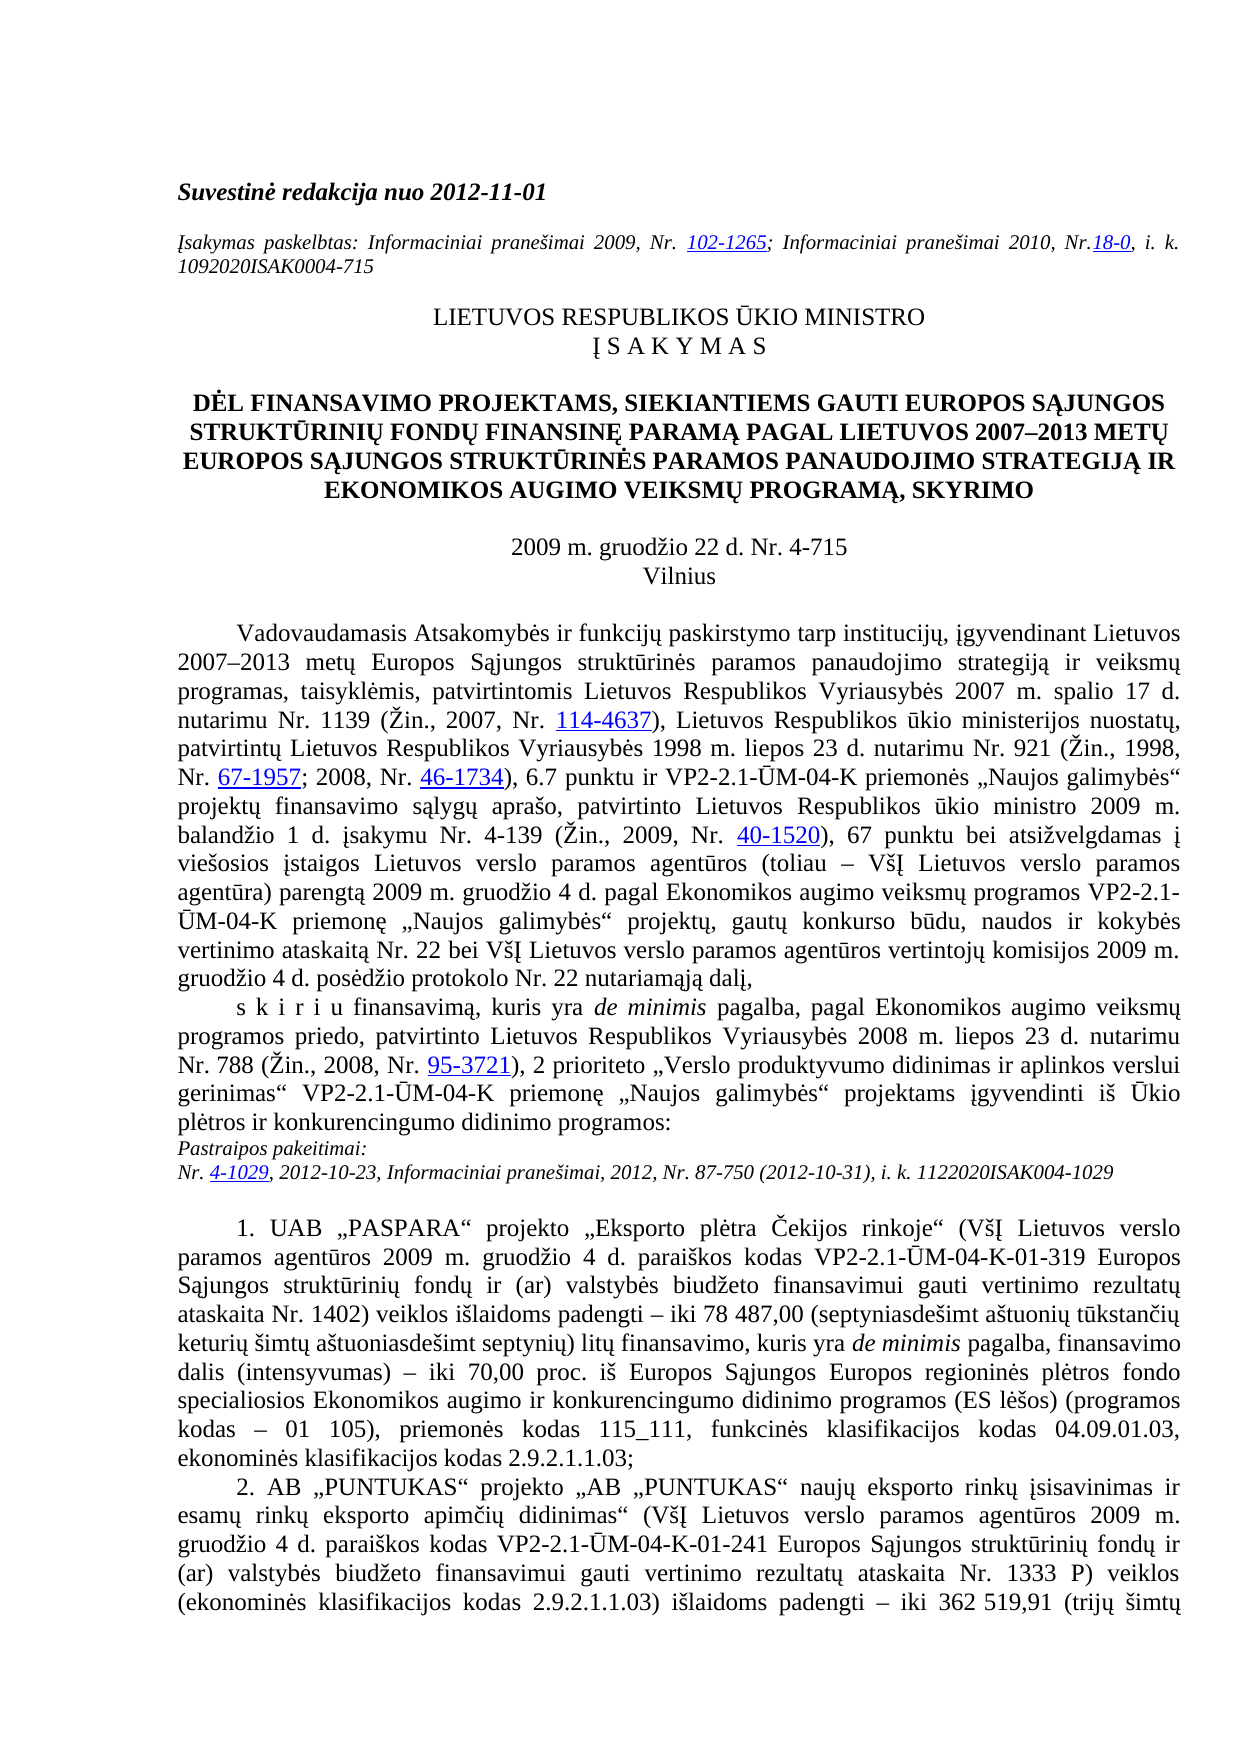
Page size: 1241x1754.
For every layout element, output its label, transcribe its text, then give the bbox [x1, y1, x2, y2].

text 2009 m. gruodžio 22 d. Nr. 4-715 [177, 532, 1181, 561]
text 1. UAB „PASPARA“ projekto „Eksporto plėtra Čekijos rinkoje“ (VšĮ Lietuvos verslo paramos agentūros 2009 m. gruodžio 4 d. paraiškos kodas VP2-2.1-ŪM-04-K-01-319 Europos Sąjungos struktūrinių fondų ir (ar) valstybės biudžeto finansavimui gauti vertinimo rezultatų ataskaita Nr. 1402) veiklos išlaidoms padengti – iki 78 487,00 (septyniasdešimt aštuonių tūkstančių keturių šimtų aštuoniasdešimt septynių) litų finansavimo, kuris yra de minimis pagalba, finansavimo dalis (intensyvumas) – iki 70,00 proc. iš Europos Sąjungos Europos regioninės plėtros fondo specialiosios Ekonomikos augimo ir konkurencingumo didinimo programos (ES lėšos) (programos kodas – 01 105), priemonės kodas 115_111, funkcinės klasifikacijos kodas 04.09.01.03, ekonominės klasifikacijos kodas 2.9.2.1.1.03; [177, 1213, 1181, 1472]
text Įsakymas paskelbtas: Informaciniai pranešimai 2009, Nr. 102-1265; Informaciniai pranešimai 2010, Nr.18-0, i. k. 1092020ISAK0004-715 [177, 230, 1181, 278]
text 2. AB „PUNTUKAS“ projekto „AB „PUNTUKAS“ naujų eksporto rinkų įsisavinimas ir esamų rinkų eksporto apimčių didinimas“ (VšĮ Lietuvos verslo paramos agentūros 2009 m. gruodžio 4 d. paraiškos kodas VP2-2.1-ŪM-04-K-01-241 Europos Sąjungos struktūrinių fondų ir (ar) valstybės biudžeto finansavimui gauti vertinimo rezultatų ataskaita Nr. 1333 P) veiklos (ekonominės klasifikacijos kodas 2.9.2.1.1.03) išlaidoms padengti – iki 362 519,91 (trijų šimtų [177, 1472, 1181, 1615]
text s k i r i u finansavimą, kuris yra de minimis pagalba, pagal Ekonomikos augimo veiksmų programos priedo, patvirtinto Lietuvos Respublikos Vyriausybės 2008 m. liepos 23 d. nutarimu Nr. 788 (Žin., 2008, Nr. 95-3721), 2 prioriteto „Verslo produktyvumo didinimas ir aplinkos verslui gerinimas“ VP2-2.1-ŪM-04-K priemonę „Naujos galimybės“ projektams įgyvendinti iš Ūkio plėtros ir konkurencingumo didinimo programos: [177, 992, 1181, 1136]
text Vadovaudamasis Atsakomybės ir funkcijų paskirstymo tarp institucijų, įgyvendinant Lietuvos 2007–2013 metų Europos Sąjungos struktūrinės paramos panaudojimo strategiją ir veiksmų programas, taisyklėmis, patvirtintomis Lietuvos Respublikos Vyriausybės 2007 m. spalio 17 d. nutarimu Nr. 1139 (Žin., 2007, Nr. 114-4637), Lietuvos Respublikos ūkio ministerijos nuostatų, patvirtintų Lietuvos Respublikos Vyriausybės 1998 m. liepos 23 d. nutarimu Nr. 921 (Žin., 1998, Nr. 67-1957; 2008, Nr. 46-1734), 6.7 punktu ir VP2-2.1-ŪM-04-K priemonės „Naujos galimybės“ projektų finansavimo sąlygų aprašo, patvirtinto Lietuvos Respublikos ūkio ministro 2009 m. balandžio 1 d. įsakymu Nr. 4-139 (Žin., 2009, Nr. 40-1520), 67 punktu bei atsižvelgdamas į viešosios įstaigos Lietuvos verslo paramos agentūros (toliau – VšĮ Lietuvos verslo paramos agentūra) parengtą 2009 m. gruodžio 4 d. pagal Ekonomikos augimo veiksmų programos VP2-2.1-ŪM-04-K priemonę „Naujos galimybės“ projektų, gautų konkurso būdu, naudos ir kokybės vertinimo ataskaitą Nr. 22 bei VšĮ Lietuvos verslo paramos agentūros vertintojų komisijos 2009 m. gruodžio 4 d. posėdžio protokolo Nr. 22 nutariamąją dalį, [177, 618, 1181, 992]
text Vilnius [177, 561, 1181, 590]
text Pastraipos pakeitimai: [177, 1136, 1181, 1160]
text ĮSAKYMAS [177, 331, 1181, 360]
text DĖL finansavimo projektams, siekiantiems gauti europos sąjungos struktūrinių fondų finansinę paramą PAGAL LIETUVOS 2007–2013 METŲ eUROPOS SĄJUNGOS STRUKTŪRINĖS PARAMOS PANAUDOJIMO STRATEGIJĄ IR EKONOMIKOS AUGIMO VEIKSMŲ PROGRAMĄ, SKYRIMO [177, 388, 1181, 503]
text Suvestinė redakcija nuo 2012-11-01 [177, 177, 1181, 206]
text LIETUVOS RESPUBLIKOS ŪKIO MINISTRO [177, 302, 1181, 331]
text Nr. 4-1029, 2012-10-23, Informaciniai pranešimai, 2012, Nr. 87-750 (2012-10-31), i. k. 1122020ISAK004-1029 [177, 1160, 1181, 1184]
